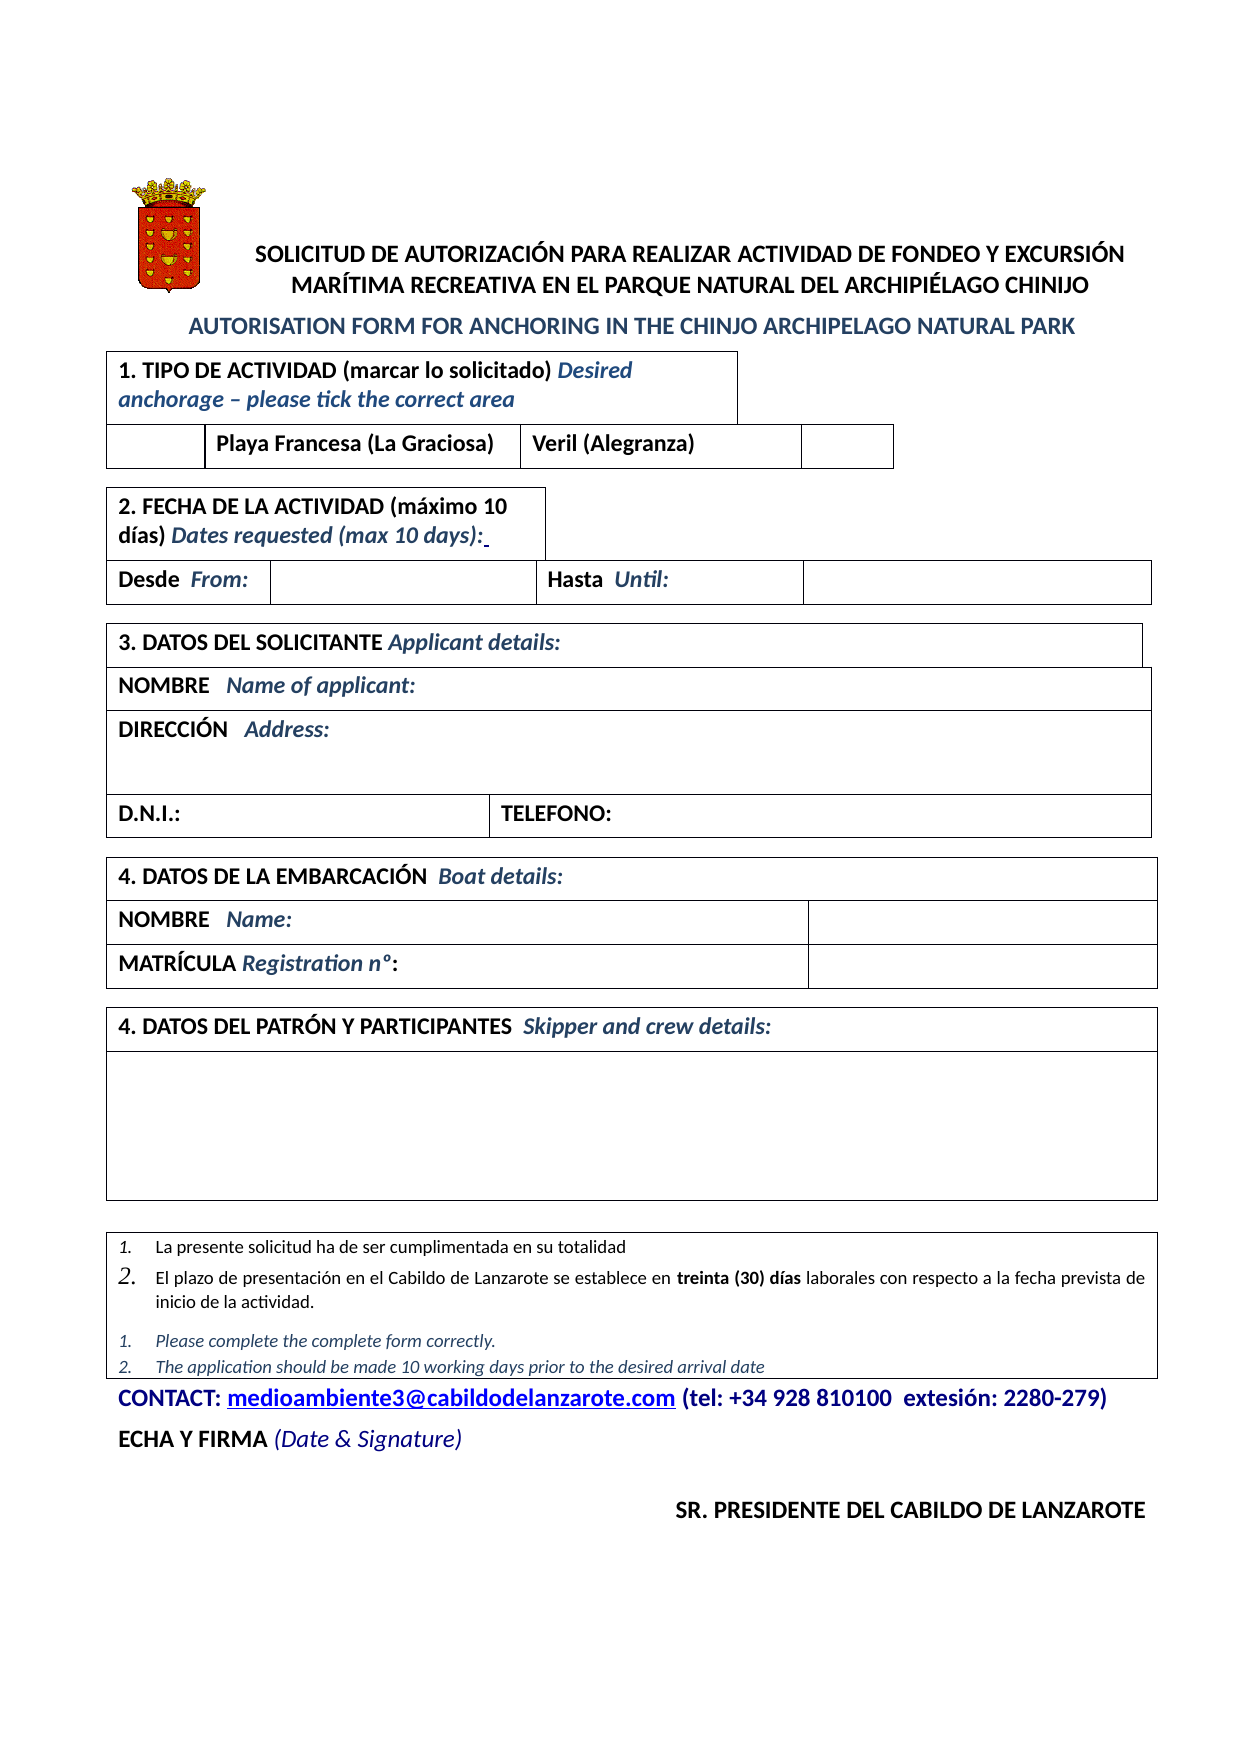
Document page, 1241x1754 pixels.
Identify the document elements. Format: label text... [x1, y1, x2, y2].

text SOLICITUD DE AUTORIZACIÓN PARA REALIZAR ACTIVIDAD DE FONDEO Y EXCURSIÓN MARÍTIMA RECREATIVA EN EL PARQUE NATURAL DEL ARCHIPIÉLAGO CHINIJO [215, 238, 1146, 299]
table_header [1143, 623, 1151, 667]
table_cell NOMBRE Name: [107, 901, 808, 944]
table_cell TELEFONO: [490, 795, 1151, 837]
table_header La presente solicitud ha de ser cumplimentada en su totalidad El plazo de presentación en el Cabildo de Lanzarote se establece en treinta (30) días laborales con respecto a la fecha prevista de inicio de la actividad. Please complete the complete form correctly. The application should be made 10 working days prior to the desired arrival date [107, 1233, 1157, 1378]
table_cell Desde From: [107, 561, 270, 603]
table_header 3. DATOS DEL SOLICITANTE Applicant details: [107, 624, 1142, 667]
table_cell D.N.I.: [107, 795, 489, 837]
table_header 4. DATOS DEL PATRÓN Y PARTICIPANTES Skipper and crew details: [107, 1008, 1157, 1051]
table_cell [271, 561, 536, 603]
table_header 2. FECHA DE LA ACTIVIDAD (máximo 10 días) Dates requested (max 10 days): [107, 488, 545, 560]
text AUTORISATION FORM FOR ANCHORING IN THE CHINJO ARCHIPELAGO NATURAL PARK [118, 310, 1146, 341]
table_cell DIRECCIÓN Address: [107, 711, 1151, 794]
table_cell [804, 561, 1151, 603]
table_cell [809, 945, 1157, 988]
table_header [804, 487, 1151, 560]
table_cell [107, 1052, 1157, 1200]
table_header 1. TIPO DE ACTIVIDAD (marcar lo solicitado) Desired anchorage – please tick the correct area [107, 352, 737, 424]
table_cell Playa Francesa (La Graciosa) [206, 425, 520, 467]
picture [130, 166, 214, 303]
table_header [546, 487, 803, 560]
table_cell Hasta Until: [537, 561, 803, 603]
text CONTACT: medioambiente3@cabildodelanzarote.com (tel: +34 928 810100 extesión: 2280-279) [118, 1382, 1146, 1412]
text ECHA Y FIRMA (Date & Signature) [118, 1423, 1146, 1453]
table_cell [802, 425, 893, 467]
table_cell [809, 901, 1157, 944]
table_header [802, 351, 893, 424]
table_header [738, 351, 802, 424]
table_cell NOMBRE Name of applicant: [107, 668, 1151, 710]
table_header 4. DATOS DE LA EMBARCACIÓN Boat details: [107, 858, 1157, 900]
table_cell MATRÍCULA Registration nº: [107, 945, 808, 988]
table_cell Veril (Alegranza) [521, 425, 801, 467]
table_cell [107, 425, 204, 467]
text SR. PRESIDENTE DEL CABILDO DE LANZAROTE [118, 1464, 1146, 1525]
